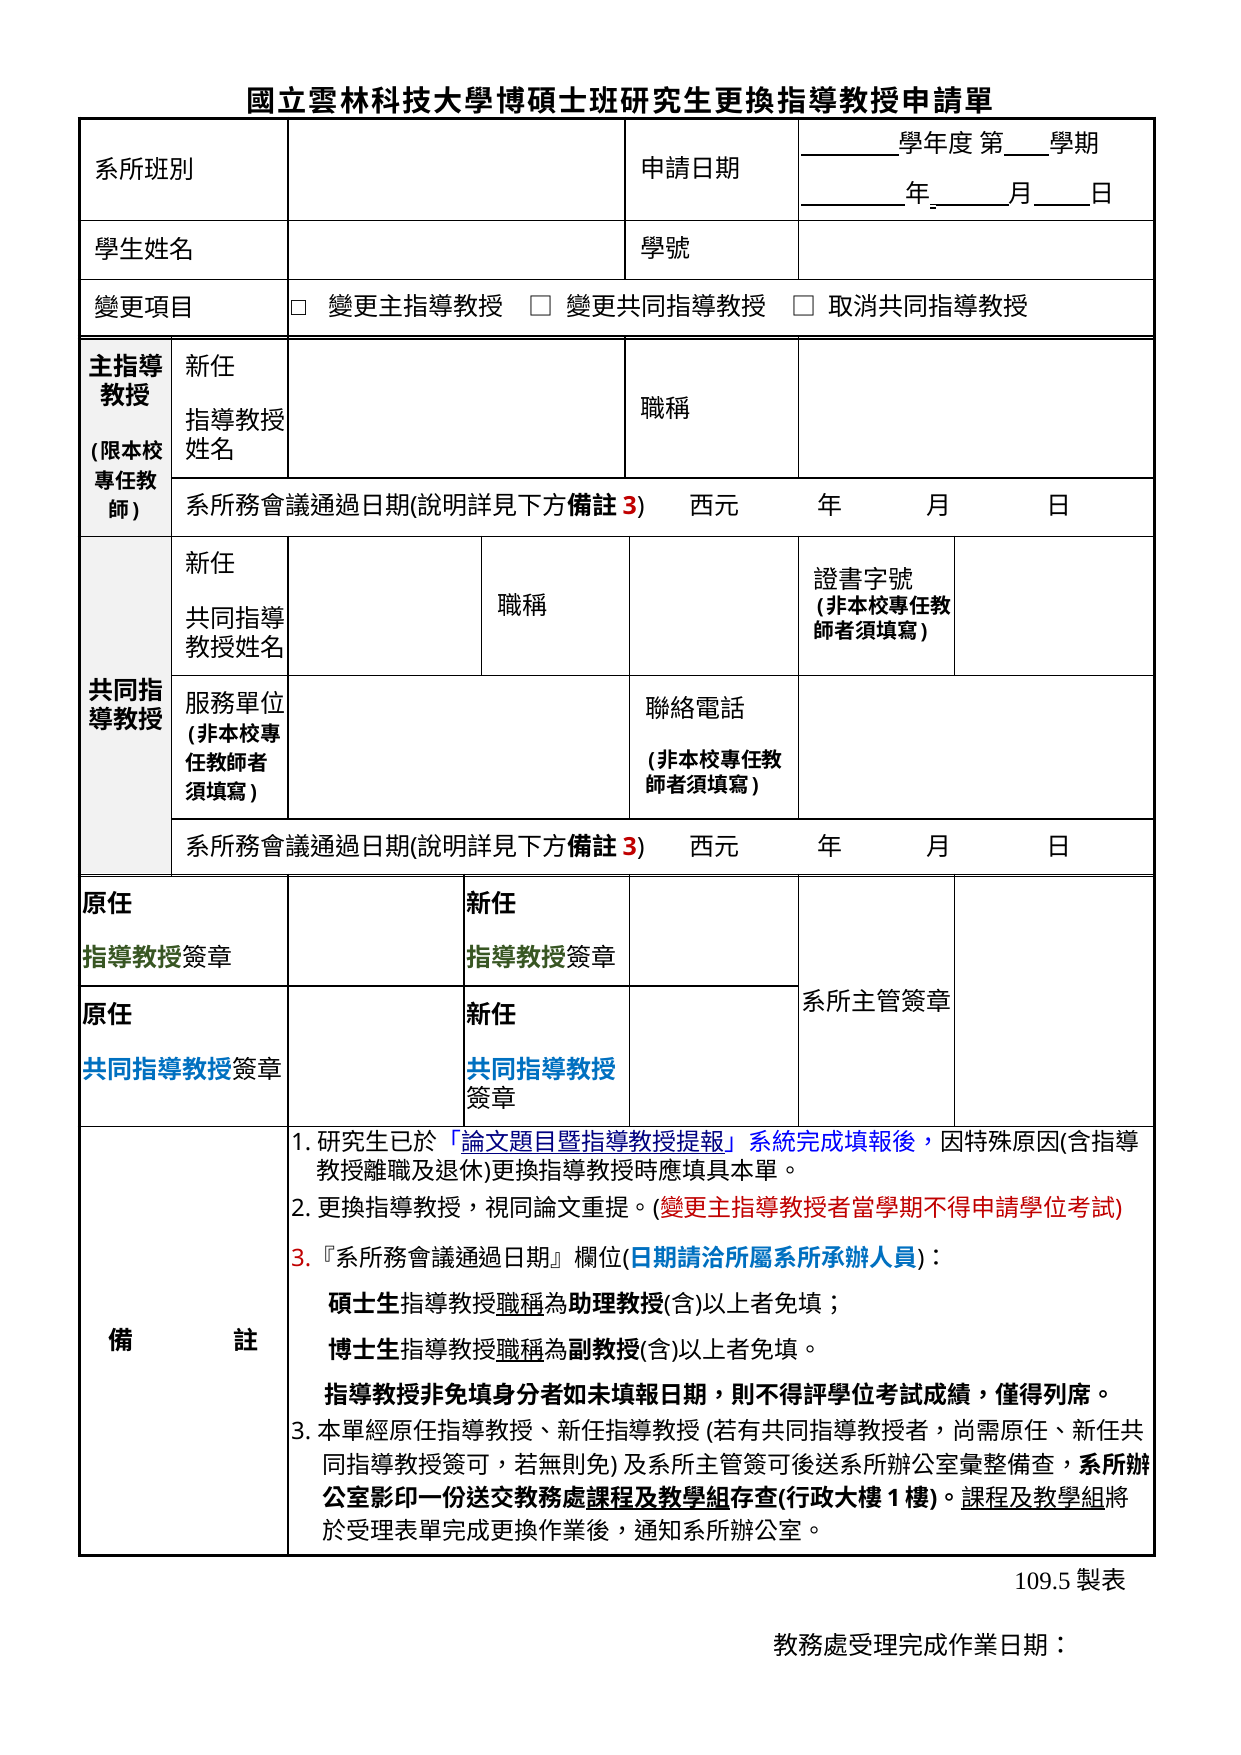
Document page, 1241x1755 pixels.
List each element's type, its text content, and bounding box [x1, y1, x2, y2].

table_cell 新任 指導教授姓名 [172, 340, 287, 477]
table_cell 系所務會議通過日期(說明詳見下方備註3) 西元 年 月 日 [172, 820, 1153, 873]
table_cell [1156, 477, 1161, 536]
table_cell [1156, 874, 1161, 985]
table_cell [289, 987, 463, 1126]
table_cell [1156, 985, 1161, 1126]
table_cell [289, 676, 629, 818]
table_cell 變更主指導教授 □ 變更共同指導教授 □ 取消共同指導教授 [289, 280, 1153, 335]
table_cell 證書字號 (非本校專任教師者須填寫) [799, 537, 954, 674]
table_cell 系所主管簽章 [799, 877, 954, 1126]
table_cell 聯絡電話 (非本校專任教師者須填寫) [630, 676, 798, 818]
table_cell 主指導教授 (限本校專任教師) [81, 340, 171, 536]
table_cell [799, 340, 1153, 477]
text 109.5 製表 [167, 1569, 1126, 1594]
table_cell [1156, 279, 1161, 335]
table_cell 變更項目 [81, 280, 287, 335]
table_cell [1156, 675, 1161, 818]
table_cell [1156, 818, 1161, 873]
table_cell 系所務會議通過日期(說明詳見下方備註3) 西元 年 月 日 [172, 479, 1153, 536]
table_cell [799, 676, 1153, 818]
table_cell [289, 221, 624, 278]
table_header 學年度 第 學期 年 月 日 [799, 120, 1153, 220]
table_header 系所班別 [81, 120, 287, 220]
table_cell 職稱 [626, 340, 798, 477]
table_cell [289, 340, 624, 477]
table_cell 職稱 [482, 537, 629, 674]
table_cell 1. 研究生已於「論文題目暨指導教授提報」系統完成填報後，因特殊原因(含指導教授離職及退休)更換指導教授時應填具本單。 2. 更換指導教授，視同論文重提。(變更主指導教授者當學期不得申請學位考試) 3.『系所務會議通過日期』欄位(日期請洽所屬系所承辦人員)： 碩士生指導教授職稱為助理教授(含)以上者免填； 博士生指導教授職稱為副教授(含)以上者免填。 指導教授非免填身分者如未填報日期，則不得評學位考試成績，僅得列席。 3. 本單經原任指導教授、新任指導教授 (若有共同指導教授者，尚需原任、新任共同指導教授簽可，若無則免) 及系所主管簽可後送系所辦公室彙整備查，系所辦公室影印一份送交教務處課程及教學組存查(行政大樓1樓)。課程及教學組將於受理表單完成更換作業後，通知系所辦公室。 [289, 1127, 1153, 1554]
table_cell [1156, 536, 1161, 674]
table_cell 原任 指導教授簽章 [81, 877, 287, 985]
table_cell 新任 共同指導教授姓名 [172, 537, 287, 674]
table_cell 備 註 [81, 1127, 287, 1554]
table_header 申請日期 [626, 120, 798, 220]
table_cell [289, 537, 481, 674]
table_cell 新任 指導教授簽章 [465, 877, 629, 985]
table_cell [1156, 335, 1161, 477]
table_cell [630, 537, 798, 674]
table_cell 學生姓名 [81, 221, 287, 278]
table_cell [1156, 220, 1161, 278]
table_cell 共同指導教授 [81, 537, 171, 873]
table_header [289, 120, 624, 220]
table_cell [630, 877, 798, 985]
table_cell [289, 877, 463, 985]
table_cell [630, 987, 798, 1126]
table_cell [955, 537, 1153, 674]
table_cell [955, 877, 1153, 1126]
text 國立雲林科技大學博碩士班研究生更換指導教授申請單 [167, 92, 1074, 117]
table_cell 學號 [626, 221, 798, 278]
table_cell 服務單位 (非本校專任教師者須填寫) [172, 676, 287, 818]
table_cell 原任 共同指導教授簽章 [81, 987, 287, 1126]
table_cell 新任 共同指導教授簽章 [465, 987, 629, 1126]
table_cell [799, 221, 1153, 278]
table_cell [1156, 1126, 1161, 1554]
table_header [1156, 117, 1161, 220]
